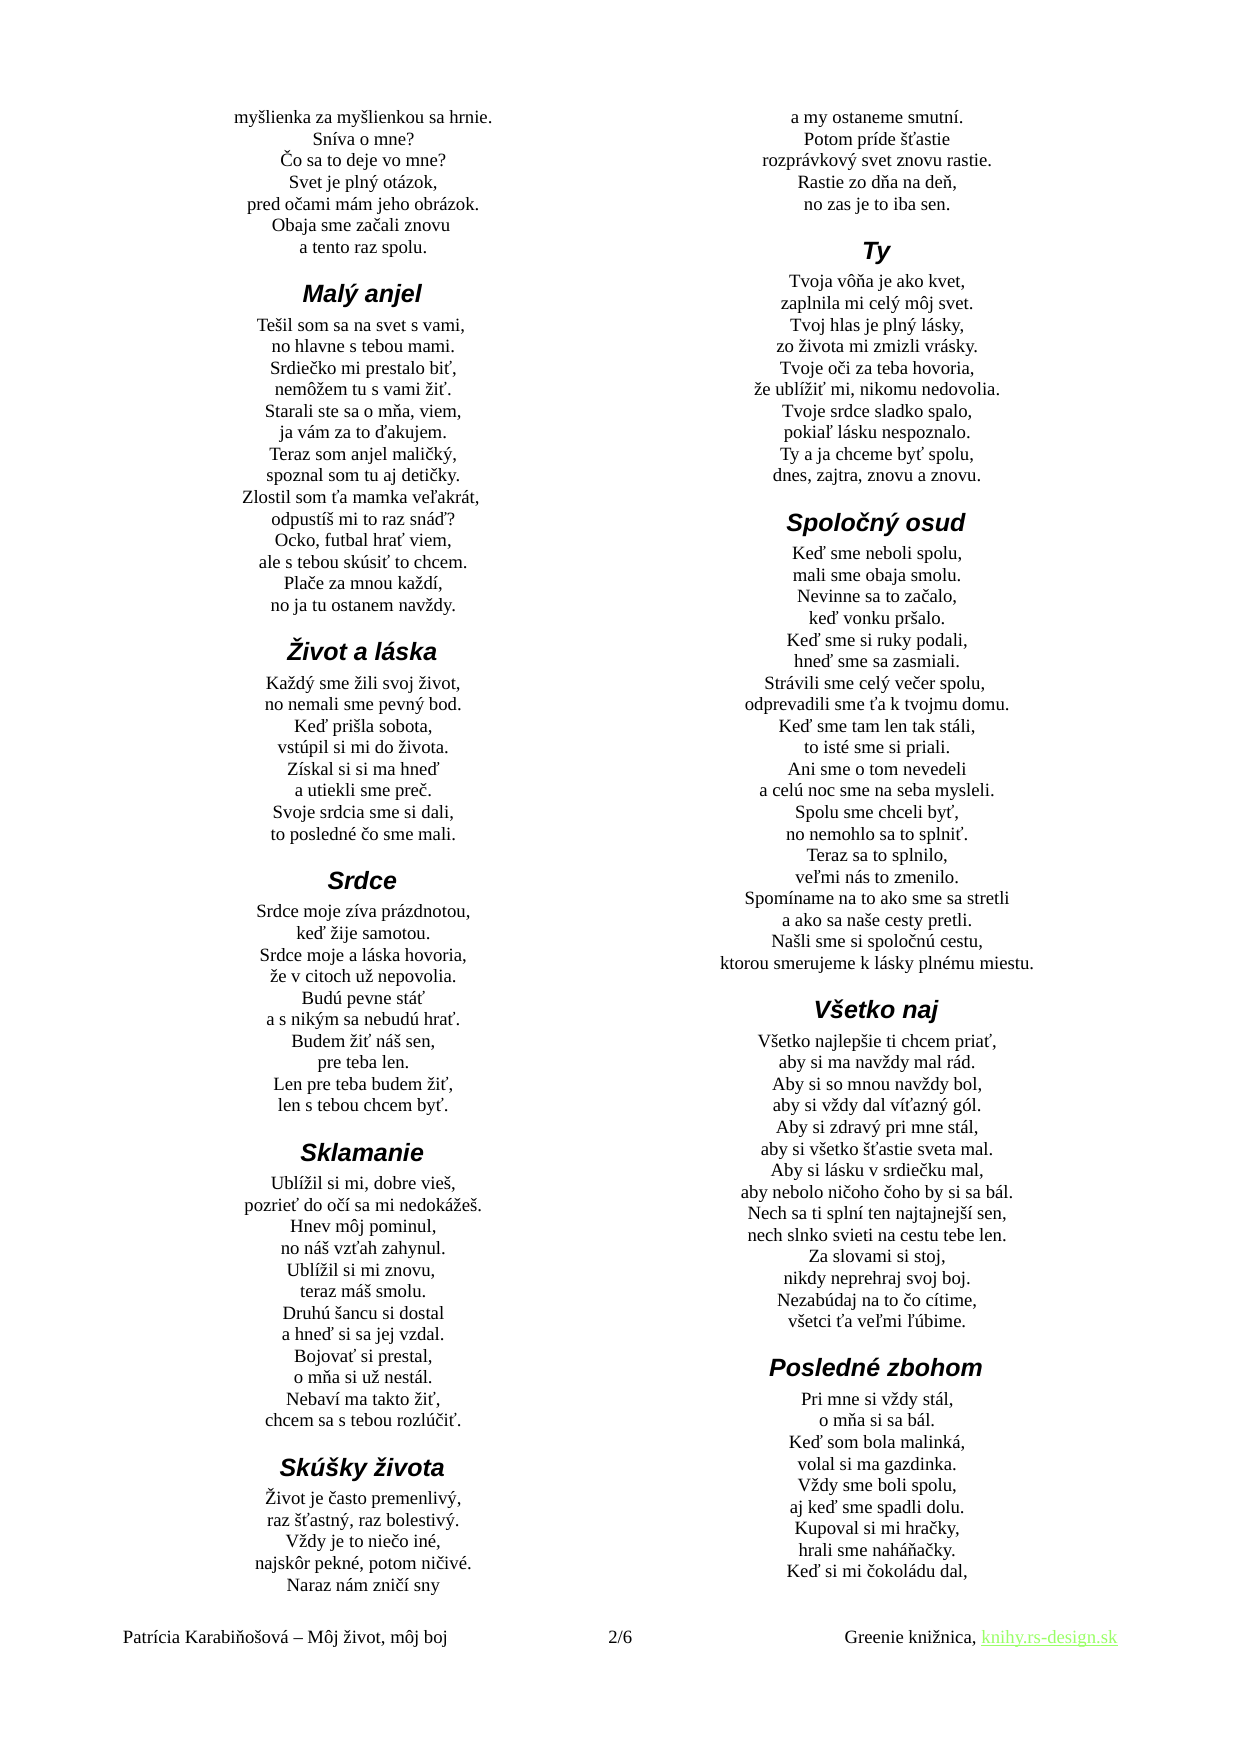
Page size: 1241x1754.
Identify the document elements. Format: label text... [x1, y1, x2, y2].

text mali sme obaja smolu. [620, 564, 1134, 585]
text Budú pevne stáť [106, 987, 620, 1008]
text Za slovami si stoj, [620, 1245, 1134, 1267]
text a my ostaneme smutní. [620, 106, 1134, 128]
text vstúpil si mi do života. [106, 736, 620, 758]
text aby si vždy dal víťazný gól. [620, 1094, 1134, 1116]
text Vždy sme boli spolu, [620, 1474, 1134, 1496]
text len s tebou chcem byť. [106, 1094, 620, 1116]
text pred očami mám jeho obrázok. [106, 192, 620, 214]
text Ublížil si mi, dobre vieš, [106, 1172, 620, 1194]
text Aby si so mnou navždy bol, [620, 1073, 1134, 1094]
text keď žije samotou. [106, 922, 620, 943]
text aj keď sme spadli dolu. [620, 1496, 1134, 1517]
text pokiaľ lásku nespoznalo. [620, 421, 1134, 443]
subtitle Život a láska [106, 637, 620, 666]
text Zlostil som ťa mamka veľakrát, [106, 486, 620, 507]
text Pri mne si vždy stál, [620, 1388, 1134, 1409]
text že ublížiť mi, nikomu nedovolia. [620, 378, 1134, 400]
text Aby si zdravý pri mne stál, [620, 1116, 1134, 1137]
text Svoje srdcia sme si dali, [106, 801, 620, 822]
text najskôr pekné, potom ničivé. [106, 1552, 620, 1573]
subtitle Srdce [106, 866, 620, 894]
text odpustíš mi to raz snáď? [106, 507, 620, 529]
text a tento raz spolu. [106, 236, 620, 257]
text Spolu sme chceli byť, [620, 801, 1134, 822]
text Tešil som sa na svet s vami, [106, 313, 620, 335]
text Tvoja vôňa je ako kvet, [620, 270, 1134, 292]
text Vždy je to niečo iné, [106, 1530, 620, 1552]
text Čo sa to deje vo mne? [106, 149, 620, 171]
text nech slnko svieti na cestu tebe len. [620, 1224, 1134, 1245]
text dnes, zajtra, znovu a znovu. [620, 464, 1134, 486]
text Ty a ja chceme byť spolu, [620, 443, 1134, 464]
text Srdce moje a láska hovoria, [106, 943, 620, 965]
text a ako sa naše cesty pretli. [620, 909, 1134, 930]
text no ja tu ostanem navždy. [106, 594, 620, 615]
text Keď prišla sobota, [106, 715, 620, 736]
text nemôžem tu s vami žiť. [106, 378, 620, 400]
text Keď sme si ruky podali, [620, 628, 1134, 650]
text no hlavne s tebou mami. [106, 335, 620, 357]
text Kupoval si mi hračky, [620, 1517, 1134, 1539]
text Nech sa ti splní ten najtajnejší sen, [620, 1202, 1134, 1224]
text Keď si mi čokoládu dal, [620, 1560, 1134, 1582]
text Sníva o mne? [106, 128, 620, 149]
text veľmi nás to zmenilo. [620, 866, 1134, 887]
text zo života mi zmizli vrásky. [620, 335, 1134, 357]
text všetci ťa veľmi ľúbime. [620, 1310, 1134, 1332]
text Tvoje oči za teba hovoria, [620, 357, 1134, 378]
subtitle Ty [620, 236, 1134, 264]
text a utiekli sme preč. [106, 779, 620, 801]
text to posledné čo sme mali. [106, 822, 620, 844]
text Budem žiť náš sen, [106, 1030, 620, 1051]
subtitle Skúšky života [106, 1452, 620, 1481]
text Nebaví ma takto žiť, [106, 1388, 620, 1409]
text teraz máš smolu. [106, 1280, 620, 1302]
text ja vám za to ďakujem. [106, 421, 620, 443]
text Získal si si ma hneď [106, 758, 620, 779]
subtitle Sklamanie [106, 1137, 620, 1166]
text Srdce moje zíva prázdnotou, [106, 900, 620, 922]
text Spomíname na to ako sme sa stretli [620, 887, 1134, 909]
text ale s tebou skúsiť to chcem. [106, 551, 620, 572]
text a hneď si sa jej vzdal. [106, 1323, 620, 1345]
text Potom príde šťastie [620, 128, 1134, 149]
text že v citoch už nepovolia. [106, 965, 620, 987]
text no nemohlo sa to splniť. [620, 822, 1134, 844]
text Druhú šancu si dostal [106, 1302, 620, 1323]
text a s nikým sa nebudú hrať. [106, 1008, 620, 1030]
subtitle Malý anjel [106, 279, 620, 307]
text Obaja sme začali znovu [106, 214, 620, 236]
text pre teba len. [106, 1051, 620, 1073]
text Tvoje srdce sladko spalo, [620, 400, 1134, 421]
text no náš vzťah zahynul. [106, 1237, 620, 1258]
text Každý sme žili svoj život, [106, 672, 620, 693]
text zaplnila mi celý môj svet. [620, 292, 1134, 313]
text Ani sme o tom nevedeli [620, 758, 1134, 779]
text o mňa si sa bál. [620, 1409, 1134, 1431]
text Nezabúdaj na to čo cítime, [620, 1288, 1134, 1310]
text Našli sme si spoločnú cestu, [620, 930, 1134, 952]
text Naraz nám zničí sny [106, 1573, 620, 1595]
text Rastie zo dňa na deň, [620, 171, 1134, 192]
text myšlienka za myšlienkou sa hrnie. [106, 106, 620, 128]
text hrali sme naháňačky. [620, 1539, 1134, 1560]
text Všetko najlepšie ti chcem priať, [620, 1030, 1134, 1051]
text o mňa si už nestál. [106, 1366, 620, 1388]
text to isté sme si priali. [620, 736, 1134, 758]
text pozrieť do očí sa mi nedokážeš. [106, 1194, 620, 1215]
text Život je často premenlivý, [106, 1487, 620, 1509]
text Teraz sa to splnilo, [620, 844, 1134, 866]
text Srdiečko mi prestalo biť, [106, 357, 620, 378]
text Teraz som anjel maličký, [106, 443, 620, 464]
text rozprávkový svet znovu rastie. [620, 149, 1134, 171]
text Tvoj hlas je plný lásky, [620, 313, 1134, 335]
text aby si všetko šťastie sveta mal. [620, 1137, 1134, 1159]
text Ocko, futbal hrať viem, [106, 529, 620, 551]
text hneď sme sa zasmiali. [620, 650, 1134, 672]
subtitle Všetko naj [620, 995, 1134, 1024]
text chcem sa s tebou rozlúčiť. [106, 1409, 620, 1431]
text aby nebolo ničoho čoho by si sa bál. [620, 1181, 1134, 1202]
text Aby si lásku v srdiečku mal, [620, 1159, 1134, 1181]
text a celú noc sme na seba mysleli. [620, 779, 1134, 801]
text Svet je plný otázok, [106, 171, 620, 192]
text Keď sme neboli spolu, [620, 542, 1134, 564]
text keď vonku pršalo. [620, 607, 1134, 628]
text no zas je to iba sen. [620, 192, 1134, 214]
text Ublížil si mi znovu, [106, 1258, 620, 1280]
text Keď som bola malinká, [620, 1431, 1134, 1452]
text volal si ma gazdinka. [620, 1452, 1134, 1474]
text odprevadili sme ťa k tvojmu domu. [620, 693, 1134, 715]
text Bojovať si prestal, [106, 1345, 620, 1366]
text Starali ste sa o mňa, viem, [106, 400, 620, 421]
text no nemali sme pevný bod. [106, 693, 620, 715]
text Len pre teba budem žiť, [106, 1073, 620, 1094]
text Hnev môj pominul, [106, 1215, 620, 1237]
subtitle Posledné zbohom [620, 1353, 1134, 1382]
text ktorou smerujeme k lásky plnému miestu. [620, 952, 1134, 973]
subtitle Spoločný osud [620, 507, 1134, 536]
text spoznal som tu aj detičky. [106, 464, 620, 486]
text Nevinne sa to začalo, [620, 585, 1134, 607]
text aby si ma navždy mal rád. [620, 1051, 1134, 1073]
text raz šťastný, raz bolestivý. [106, 1509, 620, 1530]
text Keď sme tam len tak stáli, [620, 715, 1134, 736]
text Strávili sme celý večer spolu, [620, 672, 1134, 693]
text nikdy neprehraj svoj boj. [620, 1267, 1134, 1288]
text Plače za mnou každí, [106, 572, 620, 594]
